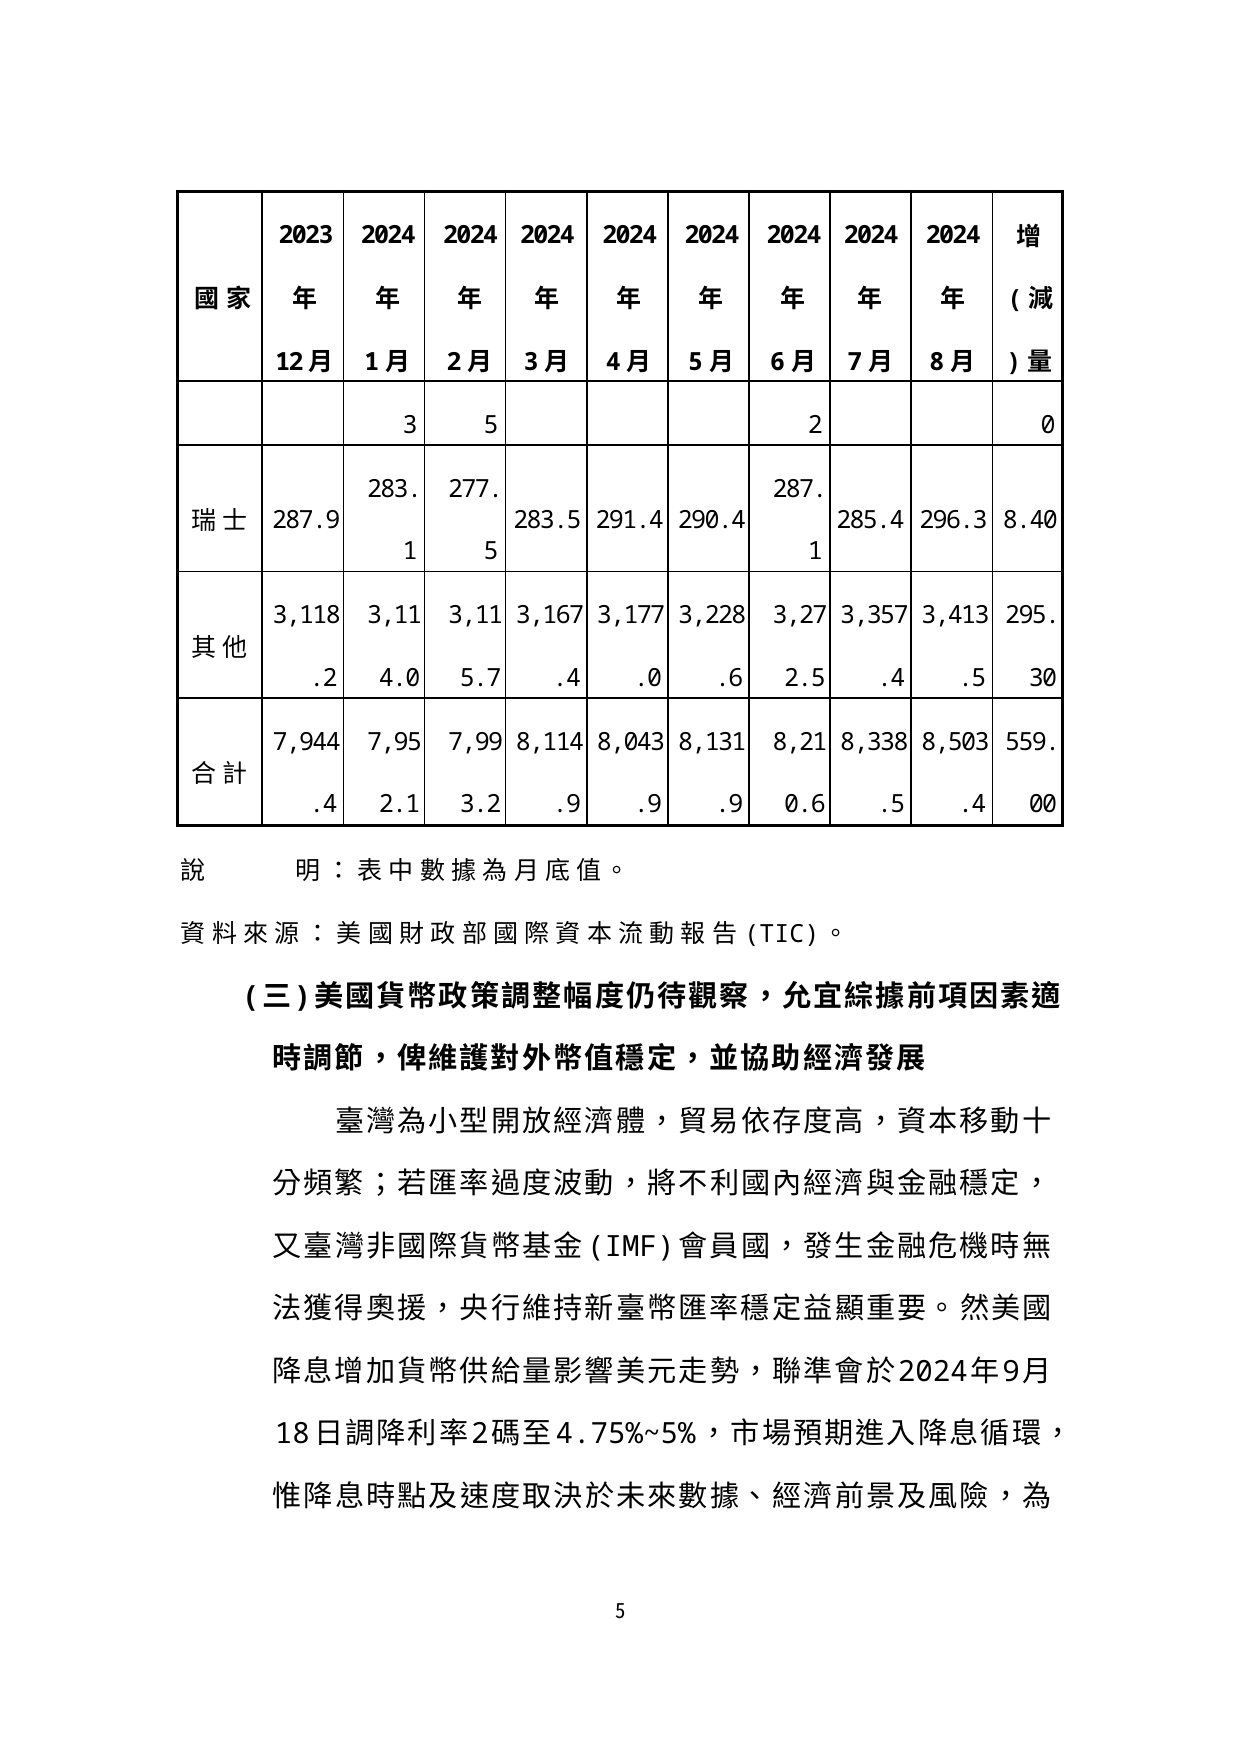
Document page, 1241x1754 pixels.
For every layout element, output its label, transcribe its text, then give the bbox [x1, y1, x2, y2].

table_cell 3,167.4 [506, 572, 586, 697]
table_cell 3,118.2 [263, 572, 343, 697]
table_cell [831, 382, 910, 444]
table_cell 0 [993, 382, 1061, 444]
table_cell 3,413.5 [912, 572, 992, 697]
table_cell 8.40 [993, 446, 1061, 571]
table_cell 7,993.2 [425, 699, 505, 824]
table_cell 7,944.4 [263, 699, 343, 824]
table_cell [912, 382, 992, 444]
table_header 2024年 5月 [669, 193, 748, 380]
table_header 2024年 3月 [506, 193, 586, 380]
table_cell [506, 382, 586, 444]
table_cell 8,043.9 [588, 699, 667, 824]
table_header 國家 [179, 193, 261, 380]
table_header 2024年 6月 [750, 193, 829, 380]
table_cell 2 [750, 382, 829, 444]
table_header 2024年 8月 [912, 193, 992, 380]
table_cell 8,210.6 [750, 699, 829, 824]
table_cell 277.5 [425, 446, 505, 571]
table_cell 8,338.5 [831, 699, 910, 824]
table_cell 瑞士 [179, 446, 261, 571]
text 資料來源：美國財政部國際資本流動報告(TIC)。 [177, 889, 1063, 952]
table_cell 290.4 [669, 446, 748, 571]
table_cell 287.1 [750, 446, 829, 571]
table_cell [588, 382, 667, 444]
table_cell 8,503.4 [912, 699, 992, 824]
text (三)美國貨幣政策調整幅度仍待觀察，允宜綜據前項因素適時調節，俾維護對外幣值穩定，並協助經濟發展 [236, 952, 1063, 1077]
table_cell 3 [344, 382, 424, 444]
table_cell 296.3 [912, 446, 992, 571]
table_cell 3,228.6 [669, 572, 748, 697]
table_cell 283.1 [344, 446, 424, 571]
table_cell 5 [425, 382, 505, 444]
table_header 2024年 7月 [831, 193, 910, 380]
table_header 增(減)量 [993, 193, 1061, 380]
table_cell 3,357.4 [831, 572, 910, 697]
table_header 2023年 12月 [263, 193, 343, 380]
table_cell 8,131.9 [669, 699, 748, 824]
table_cell [263, 382, 343, 444]
table_header 2024年 1月 [344, 193, 424, 380]
table_cell 3,272.5 [750, 572, 829, 697]
table_cell 283.5 [506, 446, 586, 571]
table_cell 295.30 [993, 572, 1061, 697]
table_cell 8,114.9 [506, 699, 586, 824]
table_cell 285.4 [831, 446, 910, 571]
table_header 2024年 4月 [588, 193, 667, 380]
table_cell 287.9 [263, 446, 343, 571]
table_cell 合計 [179, 699, 261, 824]
table_header 2024年 2月 [425, 193, 505, 380]
table_cell 3,177.0 [588, 572, 667, 697]
table_cell 559.00 [993, 699, 1061, 824]
table_cell 291.4 [588, 446, 667, 571]
table_cell 3,114.0 [344, 572, 424, 697]
table_cell [669, 382, 748, 444]
table_cell [179, 382, 261, 444]
table_cell 7,952.1 [344, 699, 424, 824]
table_cell 其他 [179, 572, 261, 697]
text 臺灣為小型開放經濟體，貿易依存度高，資本移動十分頻繁；若匯率過度波動，將不利國內經濟與金融穩定，又臺灣非國際貨幣基金(IMF)會員國，發生金融危機時無法獲得奧援，央行維持新臺幣匯率穩定益顯重要。然美國降息增加貨幣供給量影響美元走勢，聯準會於2024年9月18日調降利率2碼至4.75%~5%，市場預期進入降息循環，惟降息時點及速度取決於未來數據、經濟前景及風險，為避免對我國造成重大影響，爰央行允宜綜據前項因素適時調節，俾維護對外幣值穩定，並協助經濟發展。 [266, 1077, 1063, 1514]
text 說 明：表中數據為月底值。 [177, 827, 1063, 889]
table_cell 3,115.7 [425, 572, 505, 697]
